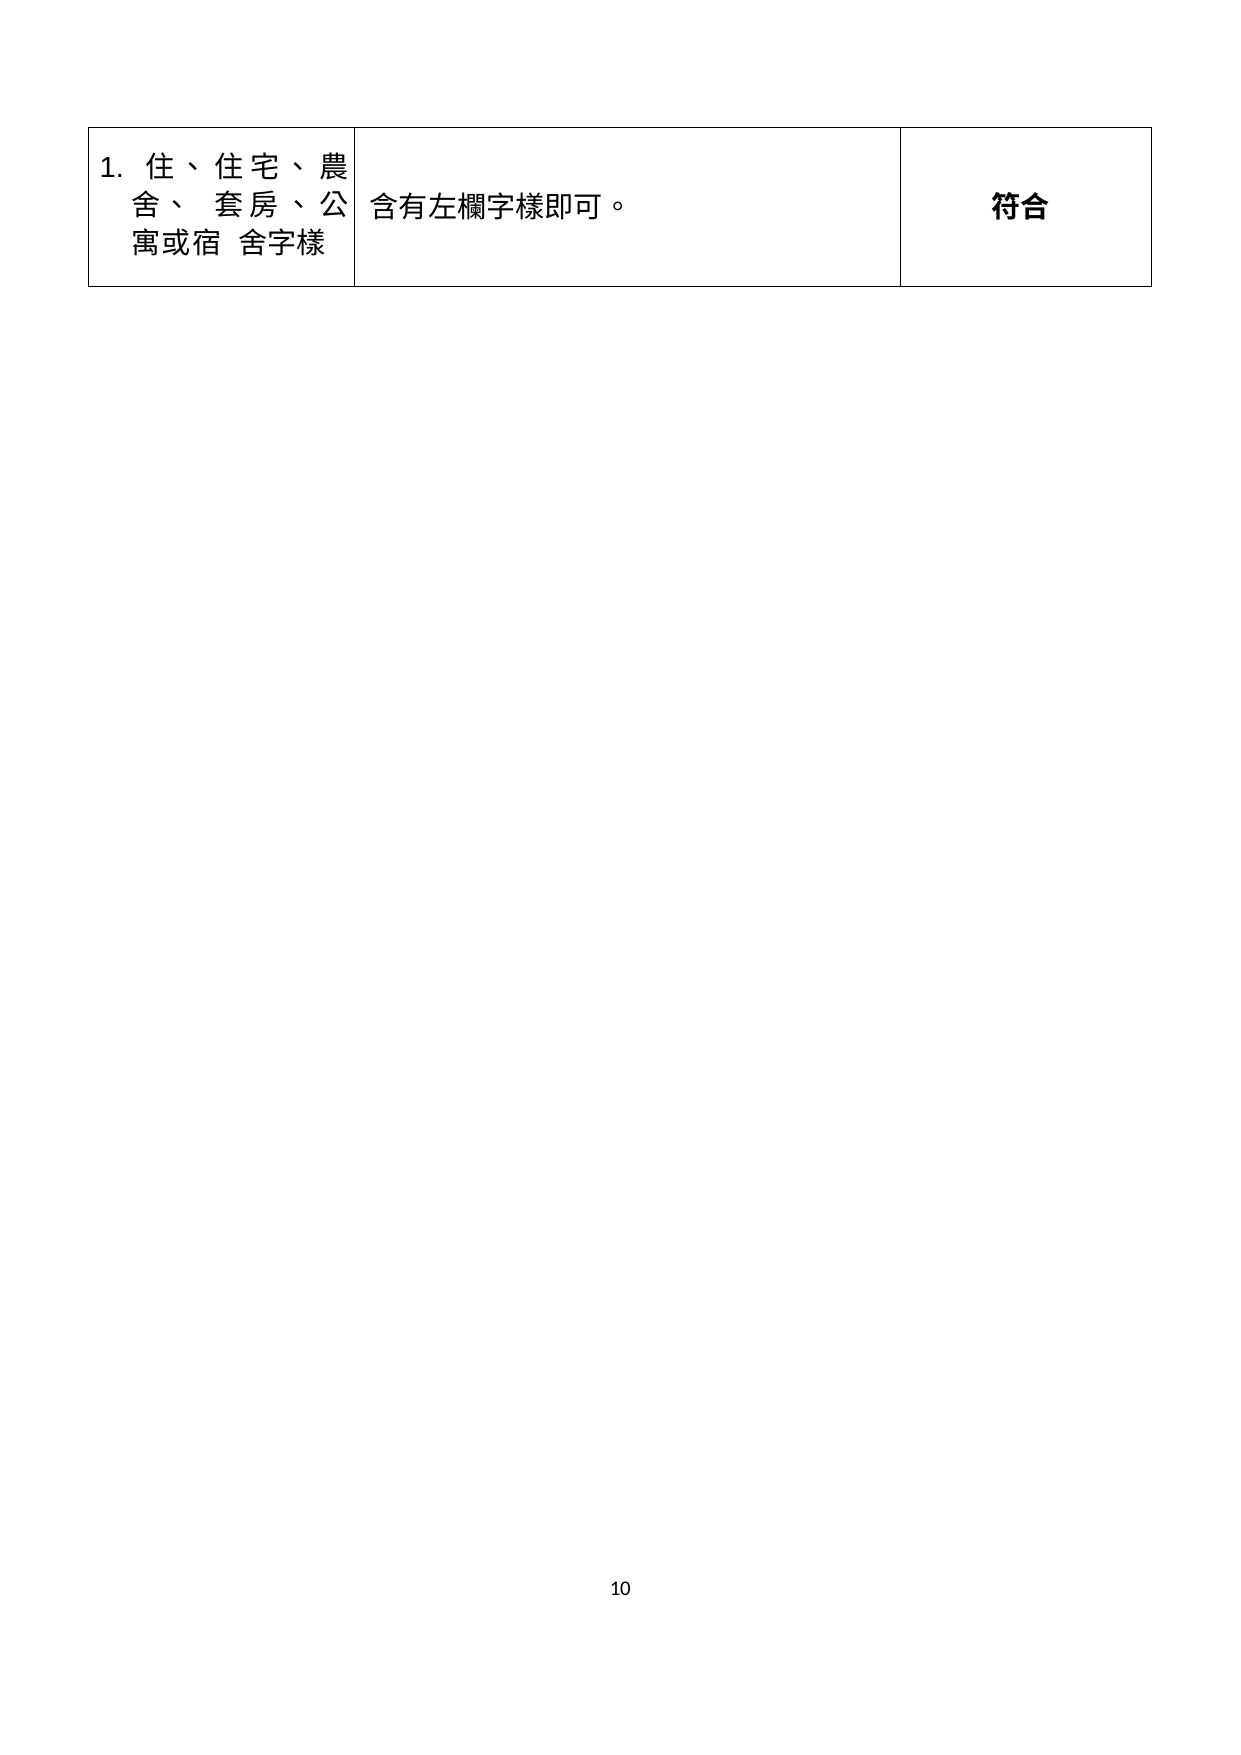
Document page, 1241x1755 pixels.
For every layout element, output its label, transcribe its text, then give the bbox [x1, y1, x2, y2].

table_cell 含有左欄字樣即可。 [355, 128, 900, 286]
table_cell 符合 [901, 128, 1151, 286]
table_cell 1. 住、住宅、農舍、 套房、公寓或宿 舍字樣 [89, 128, 354, 286]
